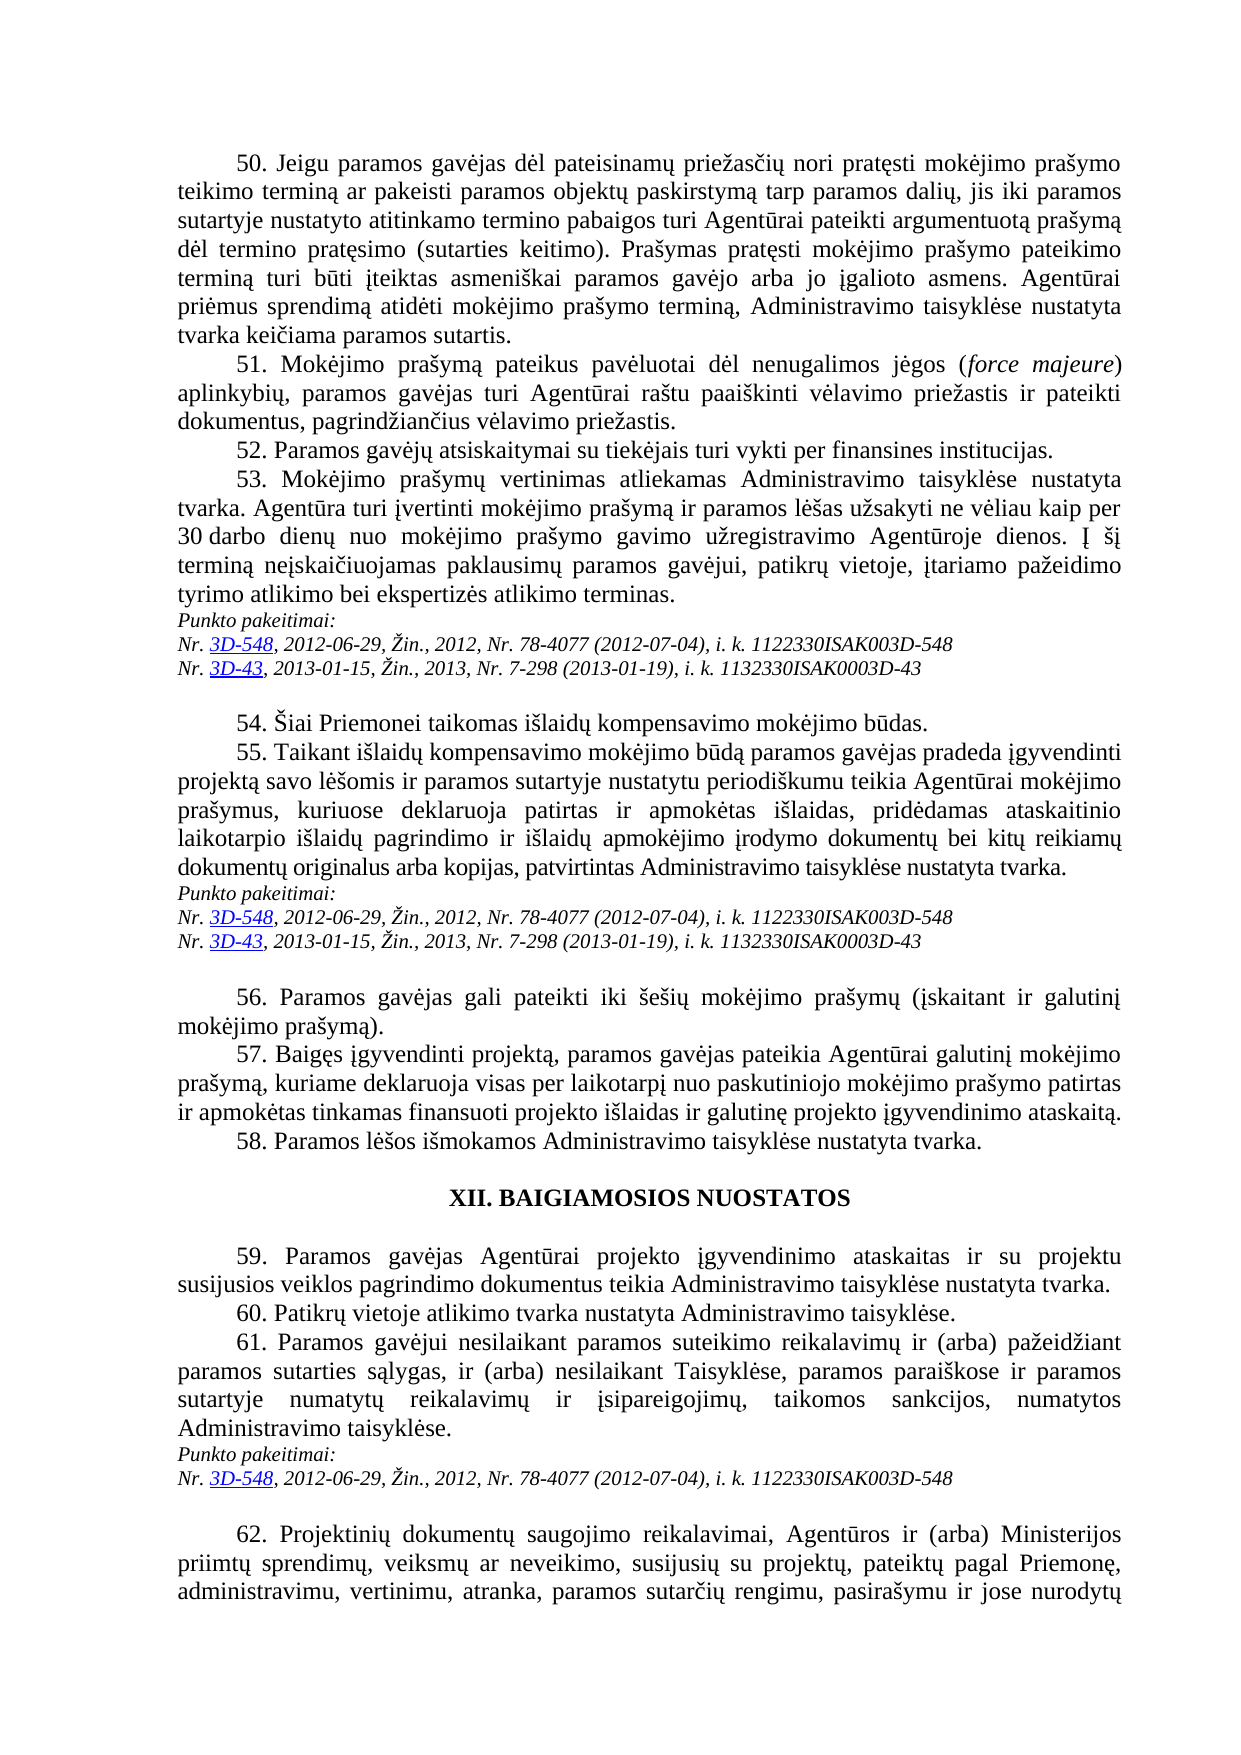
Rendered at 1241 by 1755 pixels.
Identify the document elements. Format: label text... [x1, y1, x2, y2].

text 61. Paramos gavėjui nesilaikant paramos suteikimo reikalavimų ir (arba) pažeidžiant paramos sutarties sąlygas, ir (arba) nesilaikant Taisyklėse, paramos paraiškose ir paramos sutartyje numatytų reikalavimų ir įsipareigojimų, taikomos sankcijos, numatytos Administravimo taisyklėse. [177, 1327, 1122, 1442]
text 58. Paramos lėšos išmokamos Administravimo taisyklėse nustatyta tvarka. [177, 1126, 1122, 1154]
text 59. Paramos gavėjas Agentūrai projekto įgyvendinimo ataskaitas ir su projektu susijusios veiklos pagrindimo dokumentus teikia Administravimo taisyklėse nustatyta tvarka. [177, 1241, 1122, 1298]
text 56. Paramos gavėjas gali pateikti iki šešių mokėjimo prašymų (įskaitant ir galutinį mokėjimo prašymą). [177, 982, 1122, 1039]
text 51. Mokėjimo prašymą pateikus pavėluotai dėl nenugalimos jėgos (force majeure) aplinkybių, paramos gavėjas turi Agentūrai raštu paaiškinti vėlavimo priežastis ir pateikti dokumentus, pagrindžiančius vėlavimo priežastis. [177, 349, 1122, 435]
text Nr. 3D-548, 2012-06-29, Žin., 2012, Nr. 78-4077 (2012-07-04), i. k. 1122330ISAK003D-548 [177, 905, 1122, 929]
text 54. Šiai Priemonei taikomas išlaidų kompensavimo mokėjimo būdas. [177, 708, 1122, 737]
text Nr. 3D-548, 2012-06-29, Žin., 2012, Nr. 78-4077 (2012-07-04), i. k. 1122330ISAK003D-548 [177, 1466, 1122, 1490]
text Nr. 3D-43, 2013-01-15, Žin., 2013, Nr. 7-298 (2013-01-19), i. k. 1132330ISAK0003D-43 [177, 656, 1122, 680]
text 62. Projektinių dokumentų saugojimo reikalavimai, Agentūros ir (arba) Ministerijos priimtų sprendimų, veiksmų ar neveikimo, susijusių su projektų, pateiktų pagal Priemonę, administravimu, vertinimu, atranka, paramos sutarčių rengimu, pasirašymu ir jose nurodytų [177, 1519, 1122, 1605]
text 60. Patikrų vietoje atlikimo tvarka nustatyta Administravimo taisyklėse. [177, 1298, 1122, 1327]
text 50. Jeigu paramos gavėjas dėl pateisinamų priežasčių nori pratęsti mokėjimo prašymo teikimo terminą ar pakeisti paramos objektų paskirstymą tarp paramos dalių, jis iki paramos sutartyje nustatyto atitinkamo termino pabaigos turi Agentūrai pateikti argumentuotą prašymą dėl termino pratęsimo (sutarties keitimo). Prašymas pratęsti mokėjimo prašymo pateikimo terminą turi būti įteiktas asmeniškai paramos gavėjo arba jo įgalioto asmens. Agentūrai priėmus sprendimą atidėti mokėjimo prašymo terminą, Administravimo taisyklėse nustatyta tvarka keičiama paramos sutartis. [177, 148, 1122, 349]
text 52. Paramos gavėjų atsiskaitymai su tiekėjais turi vykti per finansines institucijas. [177, 435, 1122, 464]
text Punkto pakeitimai: [177, 1442, 1122, 1466]
text 53. Mokėjimo prašymų vertinimas atliekamas Administravimo taisyklėse nustatyta tvarka. Agentūra turi įvertinti mokėjimo prašymą ir paramos lėšas užsakyti ne vėliau kaip per 30 darbo dienų nuo mokėjimo prašymo gavimo užregistravimo Agentūroje dienos. Į šį terminą neįskaičiuojamas paklausimų paramos gavėjui, patikrų vietoje, įtariamo pažeidimo tyrimo atlikimo bei ekspertizės atlikimo terminas. [177, 464, 1122, 608]
text 57. Baigęs įgyvendinti projektą, paramos gavėjas pateikia Agentūrai galutinį mokėjimo prašymą, kuriame deklaruoja visas per laikotarpį nuo paskutiniojo mokėjimo prašymo patirtas ir apmokėtas tinkamas finansuoti projekto išlaidas ir galutinę projekto įgyvendinimo ataskaitą. [177, 1039, 1122, 1126]
text Punkto pakeitimai: [177, 608, 1122, 632]
text Nr. 3D-43, 2013-01-15, Žin., 2013, Nr. 7-298 (2013-01-19), i. k. 1132330ISAK0003D-43 [177, 929, 1122, 953]
text Nr. 3D-548, 2012-06-29, Žin., 2012, Nr. 78-4077 (2012-07-04), i. k. 1122330ISAK003D-548 [177, 632, 1122, 656]
text XII. BAIGIAMOSIOS NUOSTATOS [177, 1183, 1122, 1212]
text 55. Taikant išlaidų kompensavimo mokėjimo būdą paramos gavėjas pradeda įgyvendinti projektą savo lėšomis ir paramos sutartyje nustatytu periodiškumu teikia Agentūrai mokėjimo prašymus, kuriuose deklaruoja patirtas ir apmokėtas išlaidas, pridėdamas ataskaitinio laikotarpio išlaidų pagrindimo ir išlaidų apmokėjimo įrodymo dokumentų bei kitų reikiamų dokumentų originalus arba kopijas, patvirtintas Administravimo taisyklėse nustatyta tvarka. [177, 737, 1122, 881]
text Punkto pakeitimai: [177, 881, 1122, 905]
